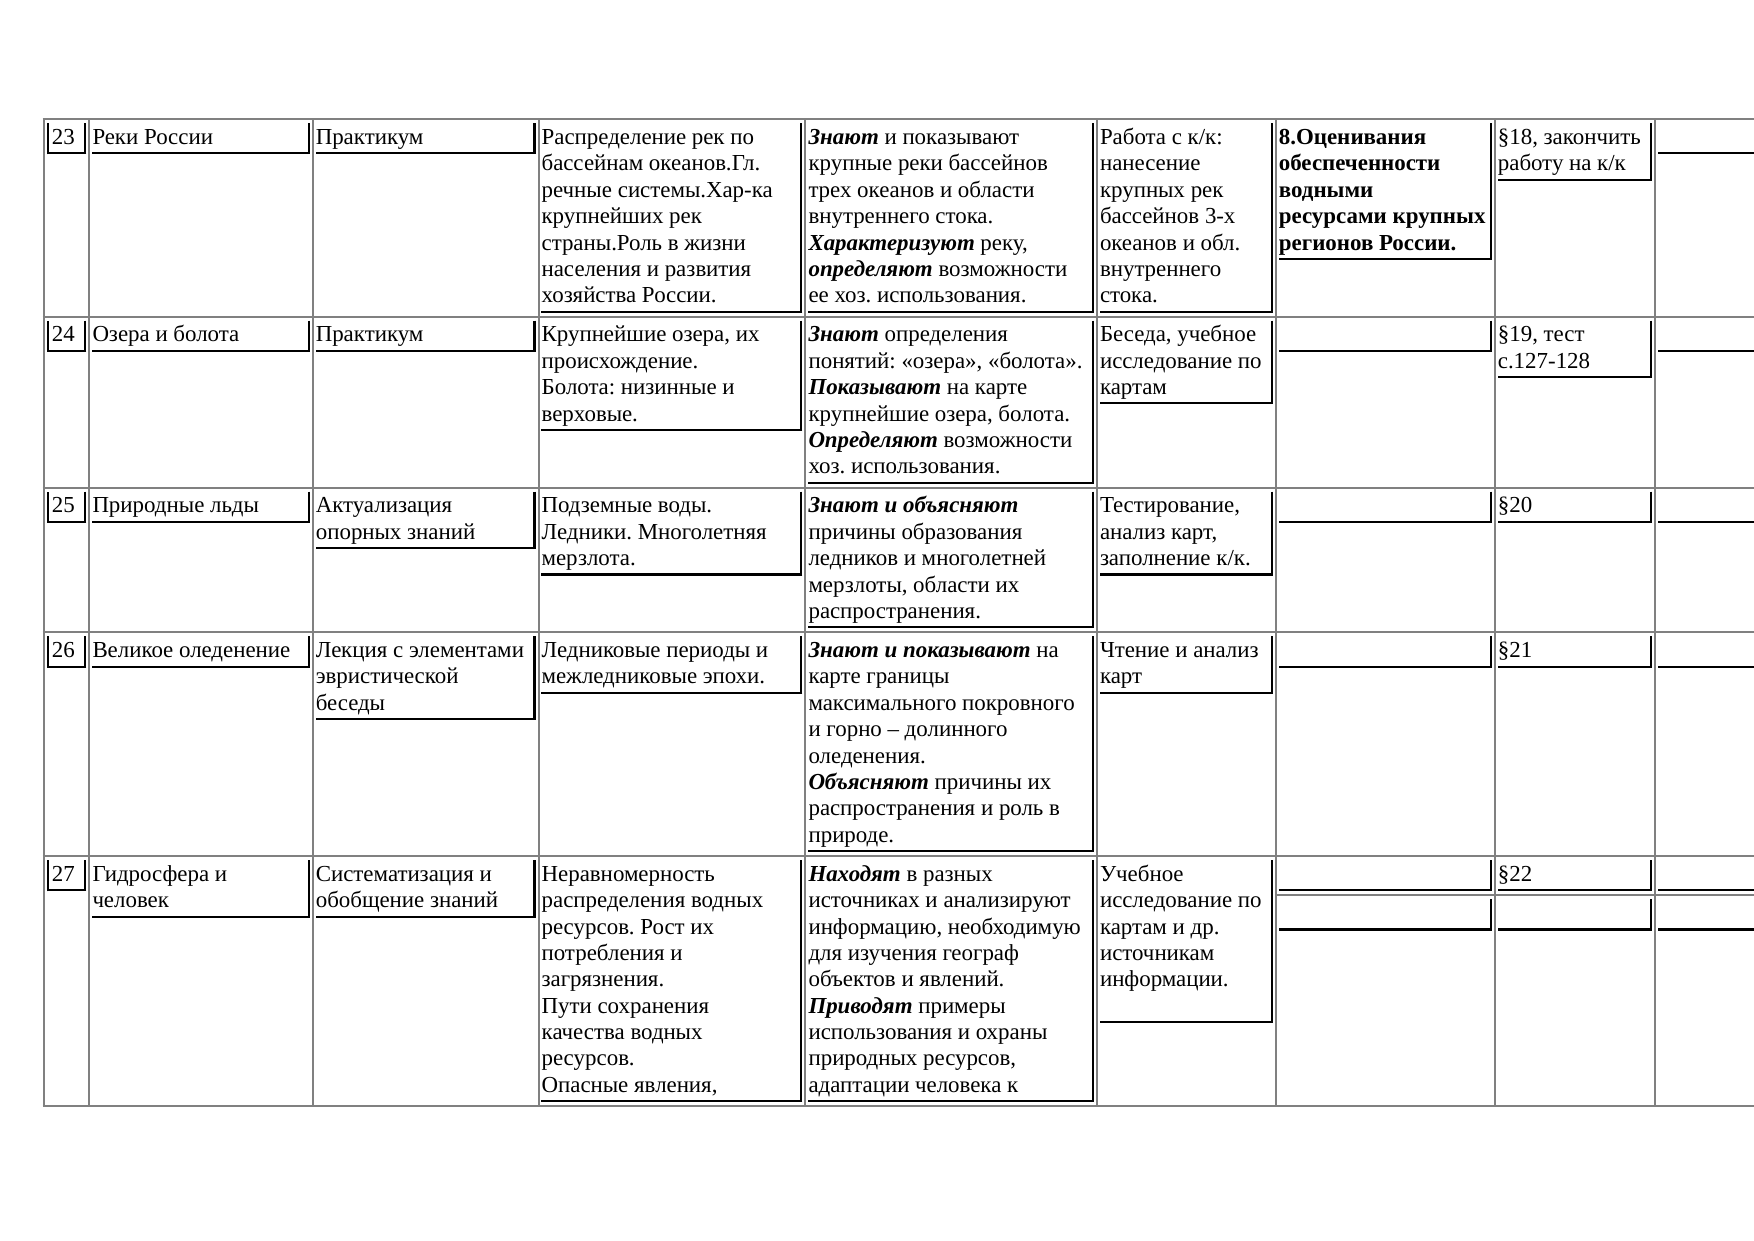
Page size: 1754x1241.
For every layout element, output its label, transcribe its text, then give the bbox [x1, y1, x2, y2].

table_cell Знают и показывают на карте границы максимального покровного и горно – долинного оледенения. Объясняют причины их распространения и роль в природе. [806, 633, 1096, 855]
table_cell 8.Оценивания обеспеченности водными ресурсами крупных регионов России. [1277, 120, 1494, 316]
table_cell Знают определения понятий: «озера», «болота». Показывают на карте крупнейшие озера, болота. Определяют возможности хоз. использования. [806, 318, 1096, 487]
table_cell Великое оледенение [90, 633, 312, 855]
table_cell Знают и объясняют причины образования ледников и многолетней мерзлоты, области их распространения. [806, 489, 1096, 631]
table_cell Реки России [90, 120, 312, 316]
table_cell Ледниковые периоды и межледниковые эпохи. [540, 633, 804, 855]
table_cell [1656, 857, 1754, 894]
table_cell Работа с к/к: нанесение крупных рек бассейнов 3-х океанов и обл. внутреннего стока. [1098, 120, 1275, 316]
table_cell Практикум [314, 318, 538, 487]
table_cell Учебное исследование по картам и др. источникам информации. [1098, 857, 1275, 1105]
table_cell [1656, 318, 1754, 487]
table_cell [1496, 896, 1654, 1105]
table_cell §19, тест с.127-128 [1496, 318, 1654, 487]
table_cell Чтение и анализ карт [1098, 633, 1275, 855]
table_cell Тестирование, анализ карт, заполнение к/к. [1098, 489, 1275, 631]
table_cell §21 [1496, 633, 1654, 855]
table_cell [1277, 318, 1494, 487]
table_cell 26 [45, 633, 88, 855]
table_cell 23 [45, 120, 88, 316]
table_cell 25 [45, 489, 88, 631]
table_cell §18, закончить работу на к/к [1496, 120, 1654, 316]
table_cell Неравномерность распределения водных ресурсов. Рост их потребления и загрязнения. Пути сохранения качества водных ресурсов. Опасные явления, [540, 857, 804, 1105]
table_cell [1656, 489, 1754, 631]
table_cell Крупнейшие озера, их происхождение. Болота: низинные и верховые. [540, 318, 804, 487]
table_cell [1656, 896, 1754, 1105]
table_cell Находят в разных источниках и анализируют информацию, необходимую для изучения географ объектов и явлений. Приводят примеры использования и охраны природных ресурсов, адаптации человека к [806, 857, 1096, 1105]
table_cell [1656, 633, 1754, 855]
table_cell [1656, 120, 1754, 316]
table_cell [1277, 489, 1494, 631]
table_cell Систематизация и обобщение знаний [314, 857, 538, 1105]
table_cell [1277, 633, 1494, 855]
table_cell Знают и показывают крупные реки бассейнов трех океанов и области внутреннего стока. Характеризуют реку, определяют возможности ее хоз. использования. [806, 120, 1096, 316]
table_cell Гидросфера и человек [90, 857, 312, 1105]
table_cell Распределение рек по бассейнам океанов.Гл. речные системы.Хар-ка крупнейших рек страны.Роль в жизни населения и развития хозяйства России. [540, 120, 804, 316]
table_cell 27 [45, 857, 88, 1105]
table_cell §22 [1496, 857, 1654, 894]
table_cell [1277, 857, 1494, 894]
table_cell Озера и болота [90, 318, 312, 487]
table_cell Актуализация опорных знаний [314, 489, 538, 631]
table_cell [1277, 896, 1494, 1105]
table_cell Подземные воды. Ледники. Многолетняя мерзлота. [540, 489, 804, 631]
table_cell §20 [1496, 489, 1654, 631]
table_cell 24 [45, 318, 88, 487]
table_cell Беседа, учебное исследование по картам [1098, 318, 1275, 487]
table_cell Лекция с элементами эвристической беседы [314, 633, 538, 855]
table_cell Природные льды [90, 489, 312, 631]
table_cell Практикум [314, 120, 538, 316]
